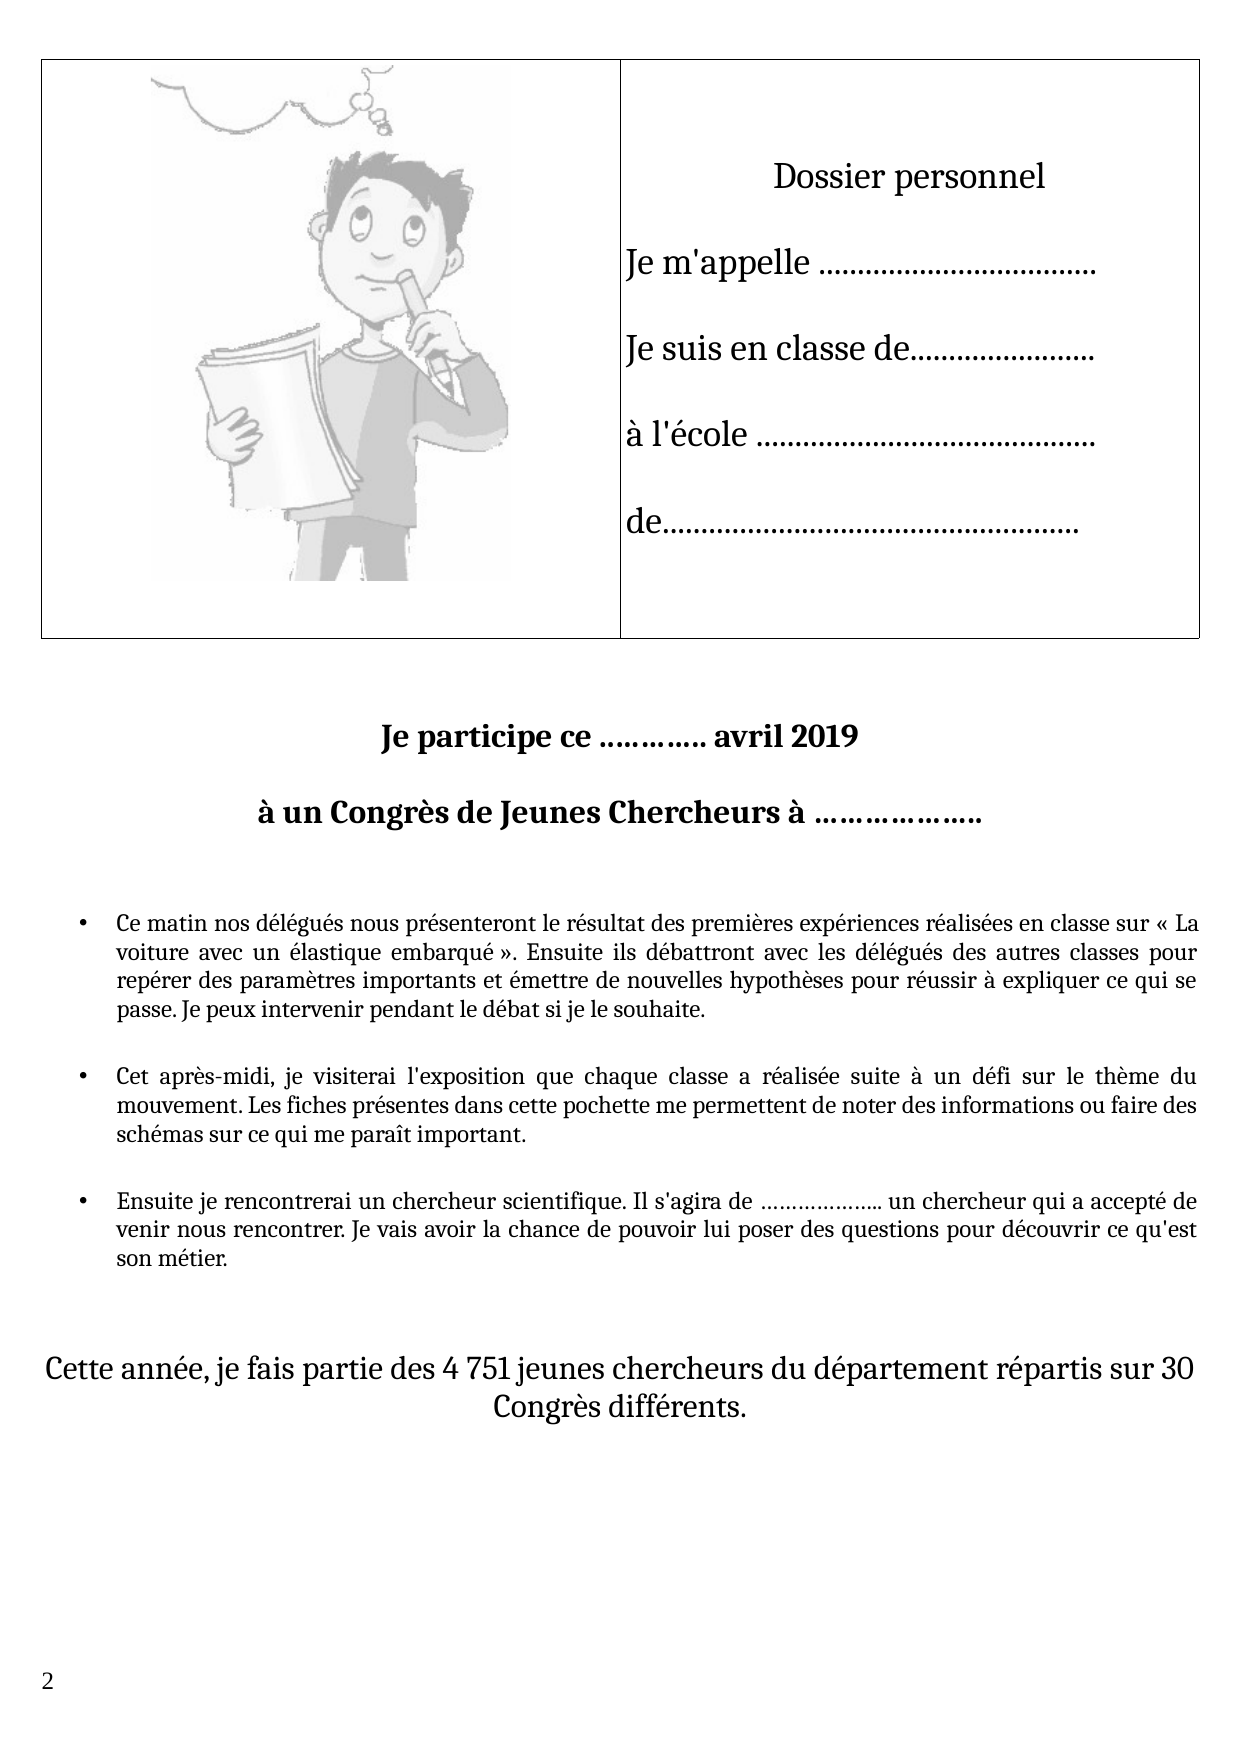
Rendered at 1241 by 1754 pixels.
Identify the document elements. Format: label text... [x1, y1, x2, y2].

list Ensuite je rencontrerai un chercheur scientifique. Il s'agira de ……………….. un chercheur qui a accepté de venir nous rencontrer. Je vais avoir la chance de pouvoir lui poser des questions pour découvrir ce qu'est son métier. [79, 1187, 1199, 1273]
text à un Congrès de Jeunes Chercheurs à ……………….. [41, 794, 1199, 832]
list Ce matin nos délégués nous présenteront le résultat des premières expériences réalisées en classe sur « La voiture avec un élastique embarqué ». Ensuite ils débattront avec les délégués des autres classes pour repérer des paramètres importants et émettre de nouvelles hypothèses pour réussir à expliquer ce qui se passe. Je peux intervenir pendant le débat si je le souhaite. [79, 909, 1199, 1024]
text Cette année, je fais partie des 4 751 jeunes chercheurs du département répartis sur 30 Congrès différents. [41, 1349, 1199, 1426]
text Je participe ce ..……….. avril 2019 [41, 717, 1199, 755]
picture [150, 65, 511, 581]
table_header [42, 60, 620, 638]
list Cet après-midi, je visiterai l'exposition que chaque classe a réalisée suite à un défi sur le thème du mouvement. Les fiches présentes dans cette pochette me permettent de noter des informations ou faire des schémas sur ce qui me paraît important. [79, 1062, 1199, 1148]
table_header Dossier personnel Je m'appelle .................................... Je suis en classe de........................ à l'école ............................................ de...................................................... [621, 60, 1199, 638]
